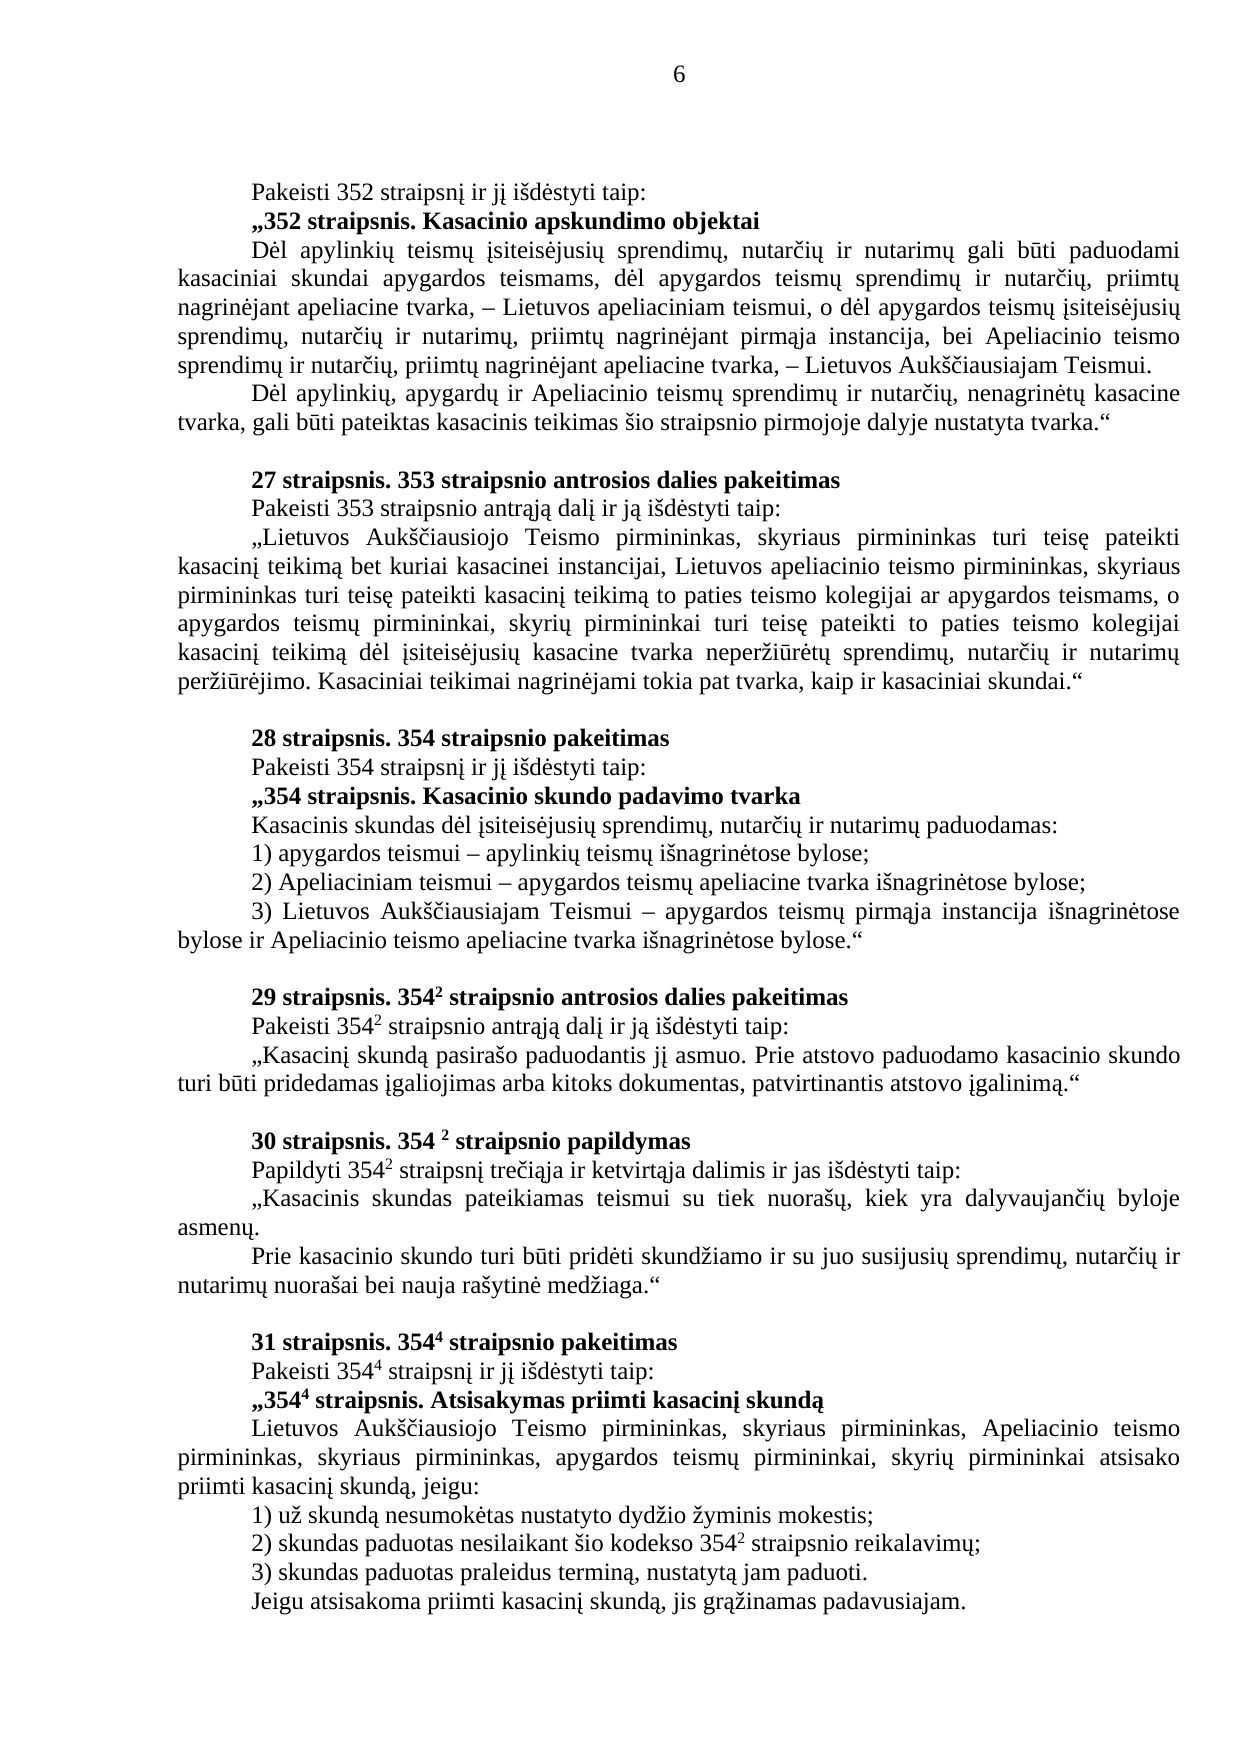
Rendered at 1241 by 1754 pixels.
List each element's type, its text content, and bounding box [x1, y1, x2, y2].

text „352 straipsnis. Kasacinio apskundimo objektai [177, 206, 1181, 235]
text Pakeisti 354 straipsnį ir jį išdėstyti taip: [177, 752, 1181, 781]
text 31 straipsnis. 3544 straipsnio pakeitimas [177, 1327, 1181, 1356]
text 2) Apeliaciniam teismui – apygardos teismų apeliacine tvarka išnagrinėtose bylose; [177, 867, 1181, 896]
text Papildyti 3542 straipsnį trečiąja ir ketvirtąja dalimis ir jas išdėstyti taip: [177, 1155, 1181, 1183]
text 2) skundas paduotas nesilaikant šio kodekso 3542 straipsnio reikalavimų; [177, 1528, 1181, 1557]
text 29 straipsnis. 3542 straipsnio antrosios dalies pakeitimas [177, 982, 1181, 1011]
text „Kasacinį skundą pasirašo paduodantis jį asmuo. Prie atstovo paduodamo kasacinio skundo turi būti pridedamas įgaliojimas arba kitoks dokumentas, patvirtinantis atstovo įgalinimą.“ [177, 1040, 1181, 1097]
text 1) apygardos teismui – apylinkių teismų išnagrinėtose bylose; [177, 838, 1181, 867]
text Pakeisti 352 straipsnį ir jį išdėstyti taip: [177, 177, 1181, 206]
text 28 straipsnis. 354 straipsnio pakeitimas [177, 723, 1181, 752]
text Pakeisti 3544 straipsnį ir jį išdėstyti taip: [177, 1356, 1181, 1385]
text Dėl apylinkių teismų įsiteisėjusių sprendimų, nutarčių ir nutarimų gali būti paduodami kasaciniai skundai apygardos teismams, dėl apygardos teismų sprendimų ir nutarčių, priimtų nagrinėjant apeliacine tvarka, – Lietuvos apeliaciniam teismui, o dėl apygardos teismų įsiteisėjusių sprendimų, nutarčių ir nutarimų, priimtų nagrinėjant pirmąja instancija, bei Apeliacinio teismo sprendimų ir nutarčių, priimtų nagrinėjant apeliacine tvarka, – Lietuvos Aukščiausiajam Teismui. [177, 235, 1181, 378]
text „354 straipsnis. Kasacinio skundo padavimo tvarka [177, 781, 1181, 810]
text 27 straipsnis. 353 straipsnio antrosios dalies pakeitimas [177, 465, 1181, 493]
text Pakeisti 353 straipsnio antrąją dalį ir ją išdėstyti taip: [177, 493, 1181, 522]
text Jeigu atsisakoma priimti kasacinį skundą, jis grąžinamas padavusiajam. [177, 1586, 1181, 1615]
text Lietuvos Aukščiausiojo Teismo pirmininkas, skyriaus pirmininkas, Apeliacinio teismo pirmininkas, skyriaus pirmininkas, apygardos teismų pirmininkai, skyrių pirmininkai atsisako priimti kasacinį skundą, jeigu: [177, 1413, 1181, 1500]
text Prie kasacinio skundo turi būti pridėti skundžiamo ir su juo susijusių sprendimų, nutarčių ir nutarimų nuorašai bei nauja rašytinė medžiaga.“ [177, 1241, 1181, 1298]
text „3544 straipsnis. Atsisakymas priimti kasacinį skundą [177, 1385, 1181, 1413]
text 30 straipsnis. 354 2 straipsnio papildymas [177, 1126, 1181, 1155]
text „Lietuvos Aukščiausiojo Teismo pirmininkas, skyriaus pirmininkas turi teisę pateikti kasacinį teikimą bet kuriai kasacinei instancijai, Lietuvos apeliacinio teismo pirmininkas, skyriaus pirmininkas turi teisę pateikti kasacinį teikimą to paties teismo kolegijai ar apygardos teismams, o apygardos teismų pirmininkai, skyrių pirmininkai turi teisę pateikti to paties teismo kolegijai kasacinį teikimą dėl įsiteisėjusių kasacine tvarka neperžiūrėtų sprendimų, nutarčių ir nutarimų peržiūrėjimo. Kasaciniai teikimai nagrinėjami tokia pat tvarka, kaip ir kasaciniai skundai.“ [177, 522, 1181, 695]
text Dėl apylinkių, apygardų ir Apeliacinio teismų sprendimų ir nutarčių, nenagrinėtų kasacine tvarka, gali būti pateiktas kasacinis teikimas šio straipsnio pirmojoje dalyje nustatyta tvarka.“ [177, 378, 1181, 436]
text Kasacinis skundas dėl įsiteisėjusių sprendimų, nutarčių ir nutarimų paduodamas: [177, 810, 1181, 838]
text Pakeisti 3542 straipsnio antrąją dalį ir ją išdėstyti taip: [177, 1011, 1181, 1040]
text 1) už skundą nesumokėtas nustatyto dydžio žyminis mokestis; [177, 1500, 1181, 1528]
text 3) Lietuvos Aukščiausiajam Teismui – apygardos teismų pirmąja instancija išnagrinėtose bylose ir Apeliacinio teismo apeliacine tvarka išnagrinėtose bylose.“ [177, 896, 1181, 953]
text 3) skundas paduotas praleidus terminą, nustatytą jam paduoti. [177, 1557, 1181, 1586]
text „Kasacinis skundas pateikiamas teismui su tiek nuorašų, kiek yra dalyvaujančių byloje asmenų. [177, 1183, 1181, 1241]
